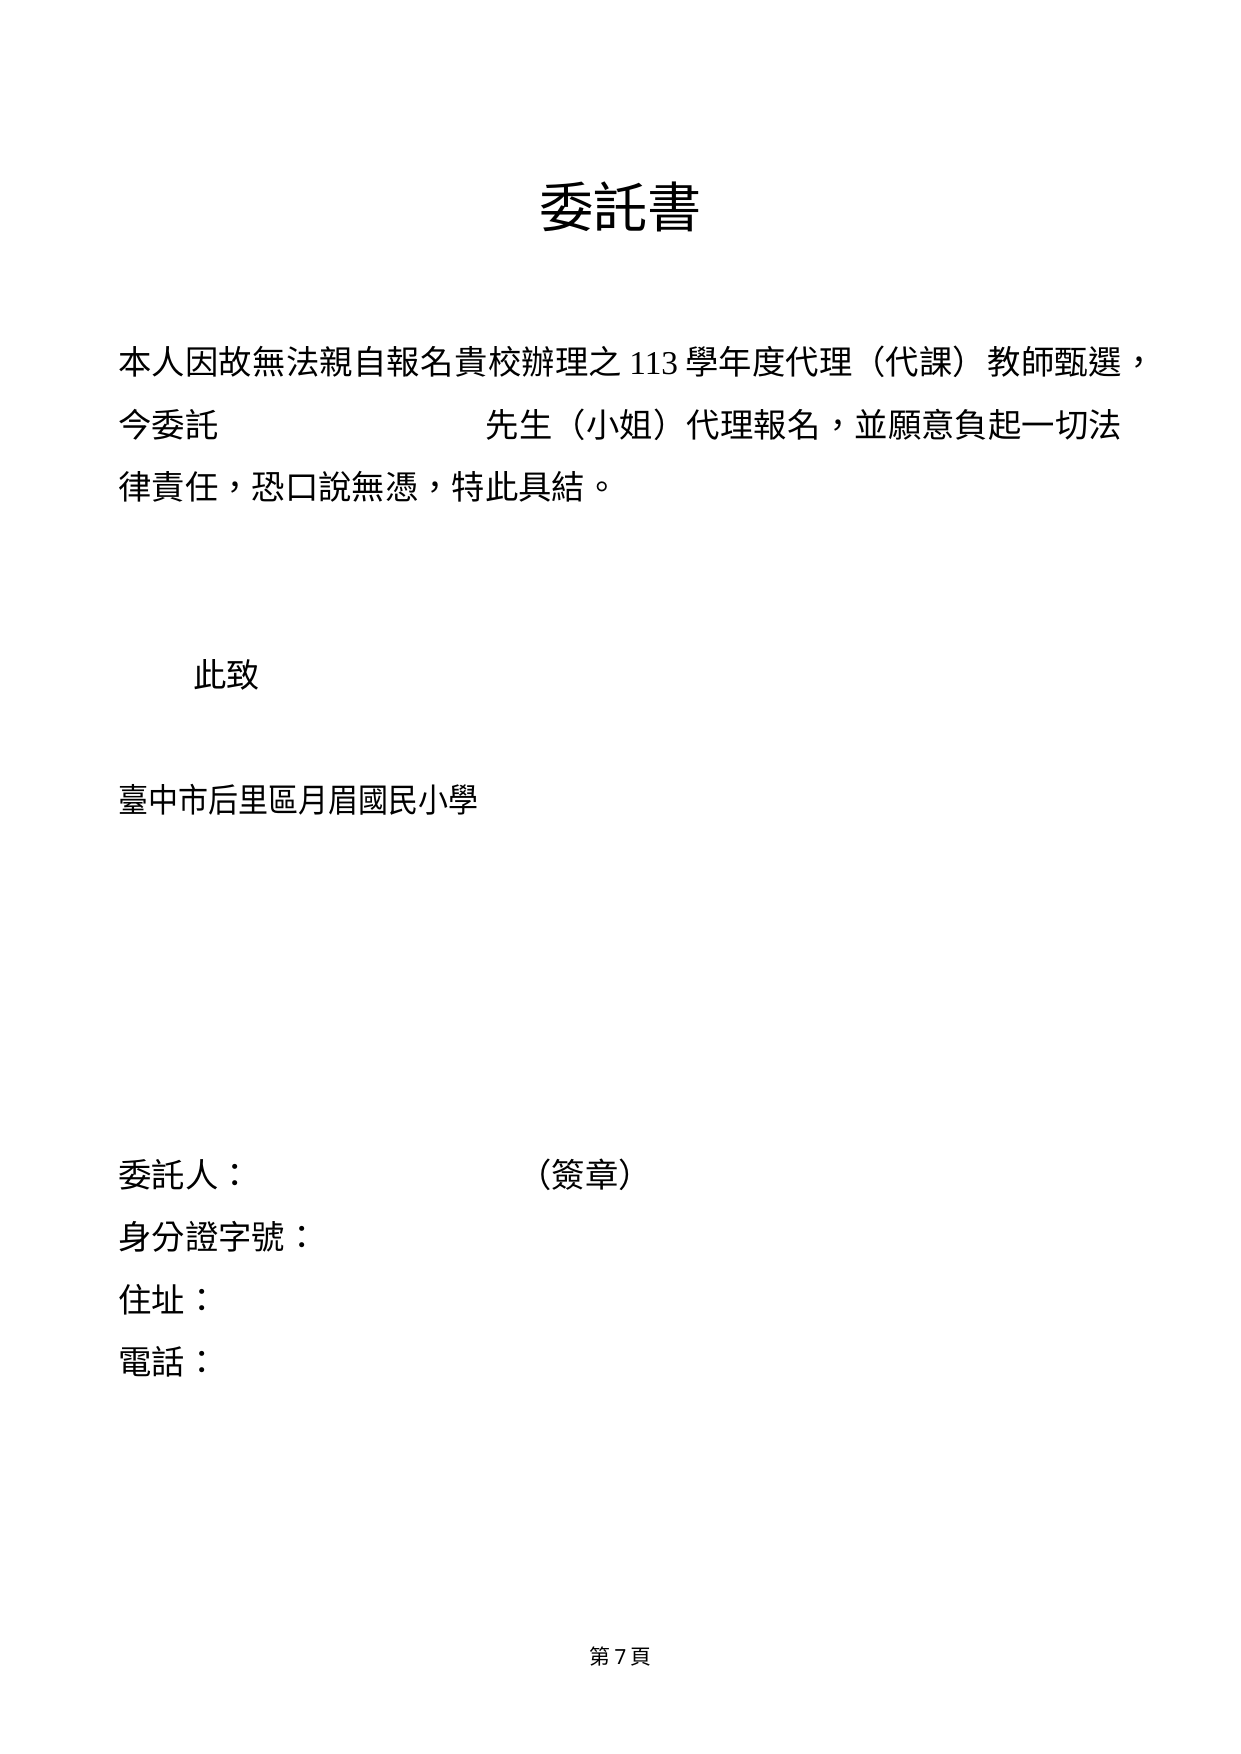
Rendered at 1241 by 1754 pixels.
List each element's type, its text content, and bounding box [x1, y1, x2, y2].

text 身分證字號： [118, 1193, 1122, 1256]
text 住址： [118, 1256, 1122, 1318]
text 委託人： （簽章） [118, 1131, 1122, 1193]
text 此致 [118, 631, 1122, 693]
text 本人因故無法親自報名貴校辦理之113學年度代理（代課）教師甄選，今委託 先生（小姐）代理報名，並願意負起一切法律責任，恐口說無憑，特此具結。 [118, 318, 1122, 506]
text 委託書 [118, 131, 1122, 256]
text 臺中市后里區月眉國民小學 [118, 756, 1122, 818]
text 電話： [118, 1318, 1122, 1381]
